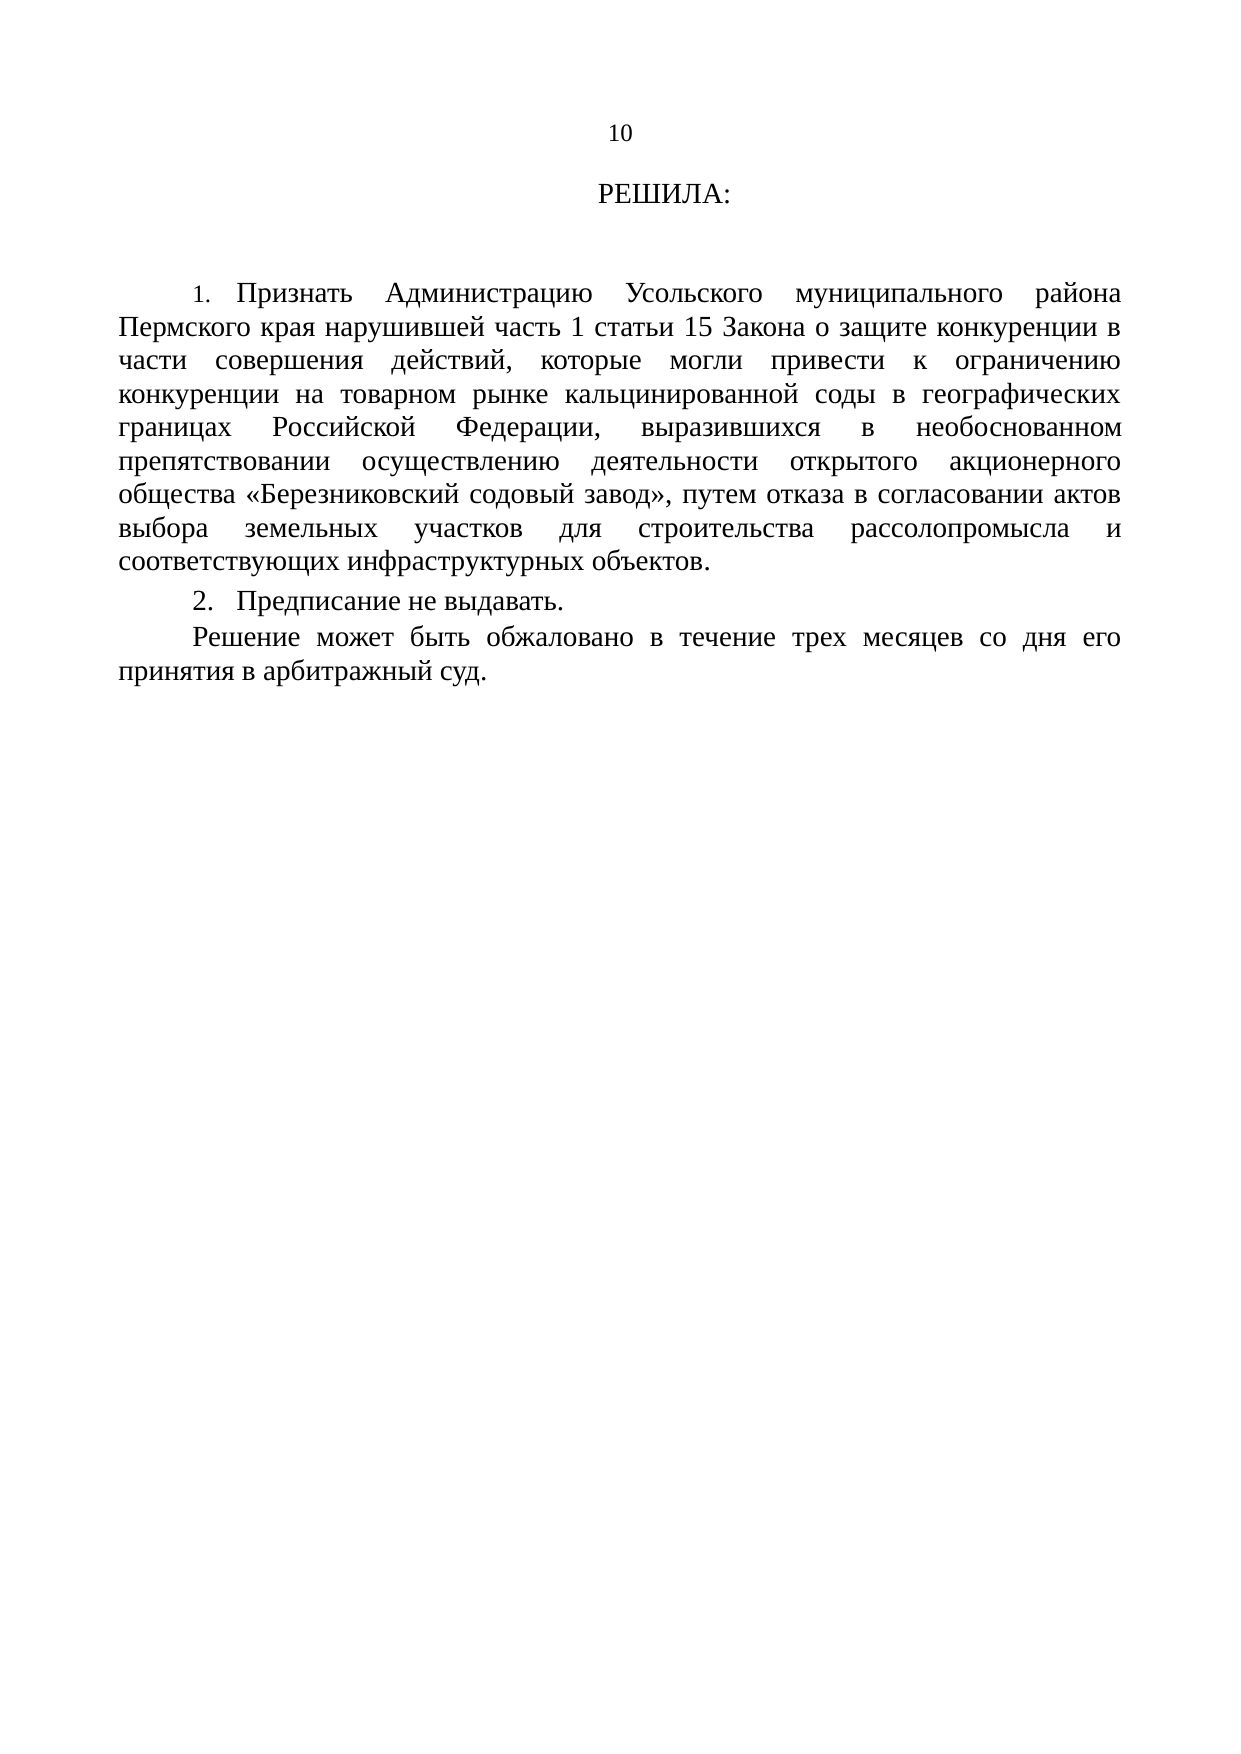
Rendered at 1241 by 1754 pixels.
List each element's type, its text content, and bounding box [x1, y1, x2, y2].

text РЕШИЛА: [118, 176, 1122, 239]
list Признать Администрацию Усольского муниципального района Пермского края нарушившей часть 1 статьи 15 Закона о защите конкуренции в части совершения действий, которые могли привести к ограничению конкуренции на товарном рынке кальцинированной соды в географических границах Российской Федерации, выразившихся в необоснованном препятствовании осуществлению деятельности открытого акционерного общества «Березниковский содовый завод», путем отказа в согласовании актов выбора земельных участков для строительства рассолопромысла и соответствующих инфраструктурных объектов. [118, 275, 1122, 577]
list Предписание не выдавать. [118, 583, 1122, 616]
text Решение может быть обжаловано в течение трех месяцев со дня его принятия в арбитражный суд. [118, 619, 1122, 686]
